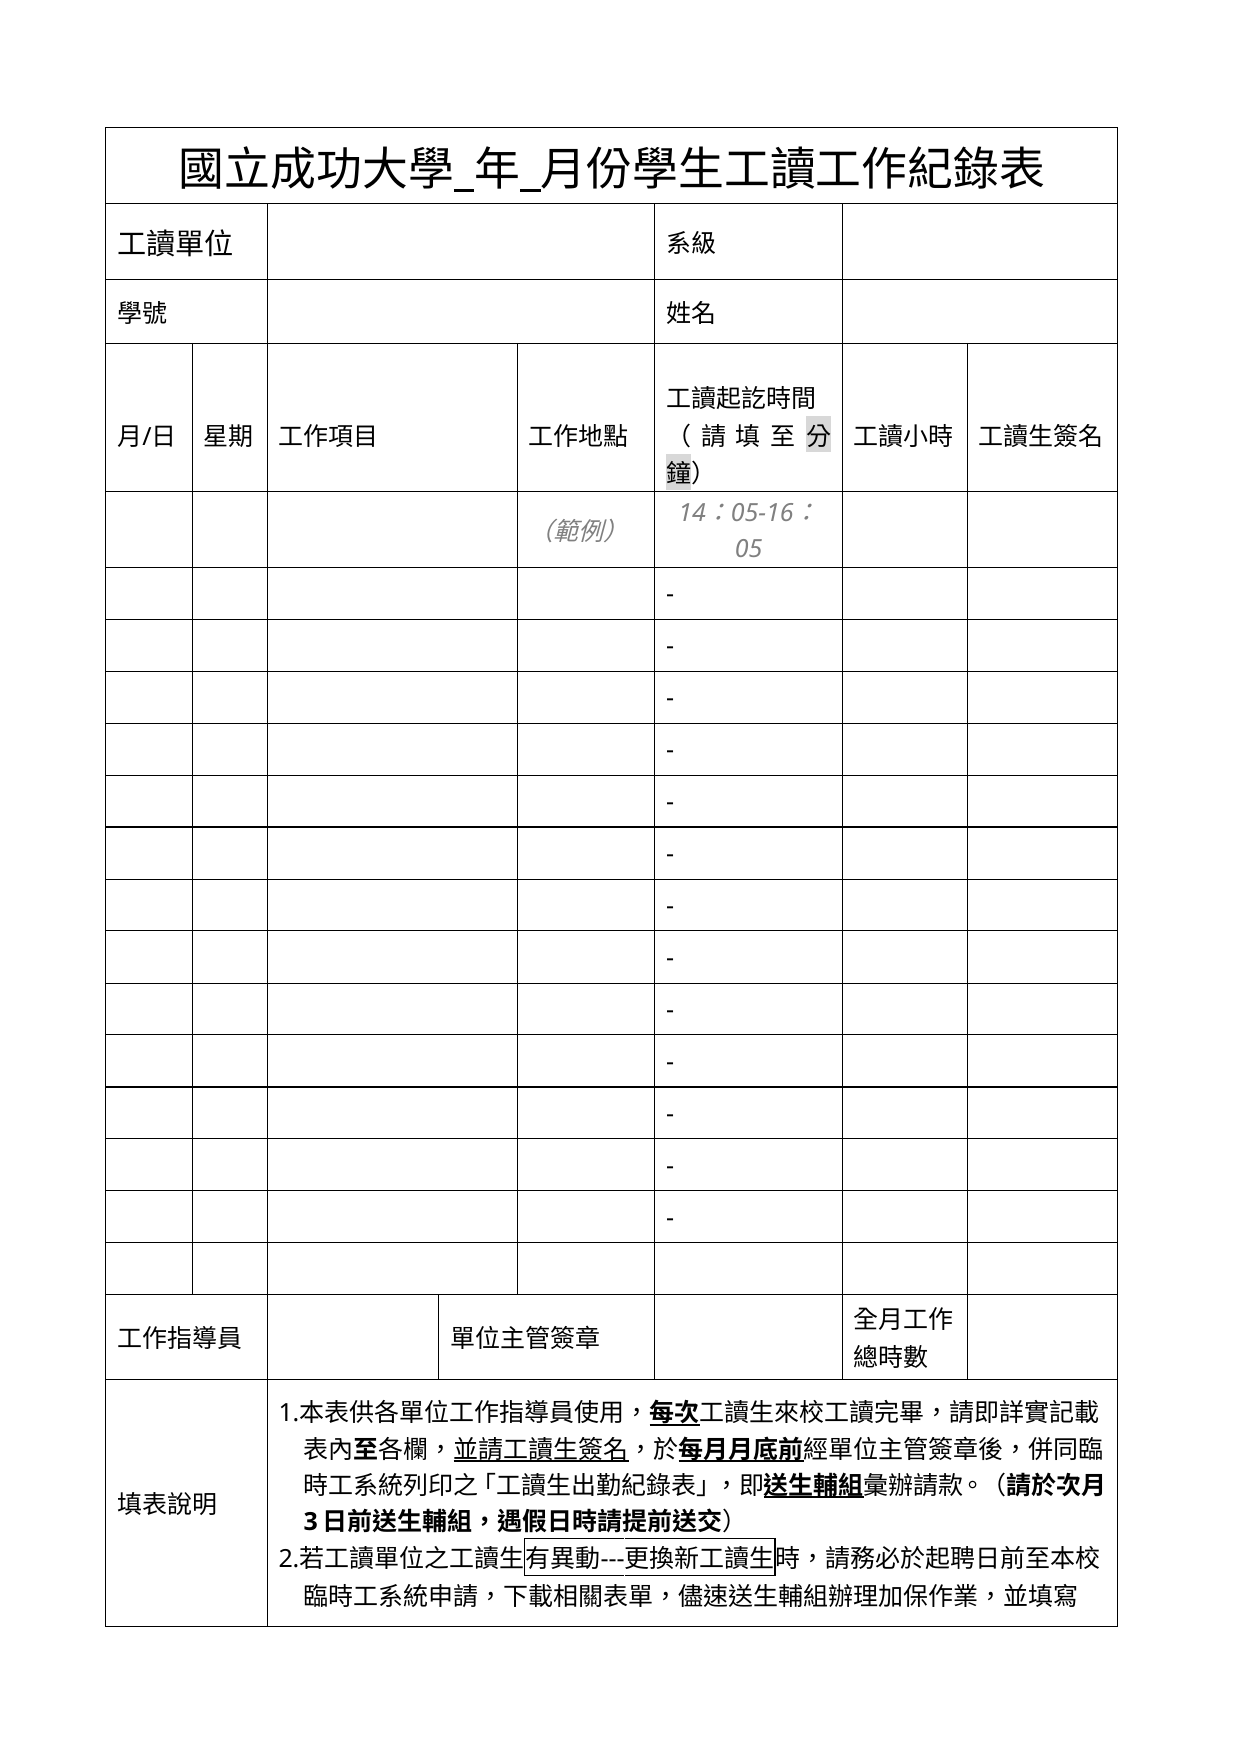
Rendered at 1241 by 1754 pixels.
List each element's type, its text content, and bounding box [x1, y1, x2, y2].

table_cell [268, 1088, 517, 1138]
table_cell [106, 984, 192, 1034]
table_cell [193, 1088, 267, 1138]
table_cell [843, 1191, 967, 1242]
table_cell [518, 620, 654, 671]
table_cell [843, 1243, 967, 1294]
table_cell - [655, 984, 842, 1034]
table_cell [968, 1295, 1117, 1378]
table_cell [268, 620, 517, 671]
table_cell [968, 931, 1117, 982]
table_cell [193, 931, 267, 982]
table_cell [268, 931, 517, 982]
table_cell [968, 1243, 1117, 1294]
table_cell [193, 1035, 267, 1086]
table_cell [268, 280, 654, 343]
table_cell [106, 931, 192, 982]
table_cell [843, 724, 967, 774]
table_cell [843, 620, 967, 671]
table_cell 星期 [193, 344, 267, 491]
table_cell [193, 1139, 267, 1190]
table_cell [843, 672, 967, 722]
table_cell - [655, 568, 842, 618]
table_cell [268, 568, 517, 618]
table_cell [518, 984, 654, 1034]
table_cell [193, 1191, 267, 1242]
table_cell 月/日 [106, 344, 192, 491]
table_cell - [655, 724, 842, 774]
table_cell 全月工作 總時數 [843, 1295, 967, 1378]
table_cell [268, 1243, 517, 1294]
table_cell 工作項目 [268, 344, 517, 491]
table_cell - [655, 880, 842, 930]
table_cell [106, 880, 192, 930]
table_cell [968, 492, 1117, 567]
table_cell [518, 1191, 654, 1242]
table_cell [193, 880, 267, 930]
table_cell [193, 724, 267, 774]
table_cell [268, 776, 517, 826]
table_cell [968, 568, 1117, 618]
table_cell [843, 931, 967, 982]
table_cell 學號 [106, 280, 267, 343]
table_cell [268, 1295, 438, 1378]
table_cell 工讀生簽名 [968, 344, 1117, 491]
table_cell [968, 724, 1117, 774]
table_cell [843, 1088, 967, 1138]
table_cell [193, 620, 267, 671]
table_cell [106, 828, 192, 878]
table_cell [518, 672, 654, 722]
table_cell [968, 776, 1117, 826]
table_cell [268, 1035, 517, 1086]
table_cell [968, 1035, 1117, 1086]
table_cell [843, 204, 1117, 279]
table_cell [518, 1088, 654, 1138]
table_cell [106, 1035, 192, 1086]
table_cell [106, 492, 192, 567]
table_cell [193, 492, 267, 567]
table_cell [193, 1243, 267, 1294]
table_cell [518, 828, 654, 878]
table_cell [193, 568, 267, 618]
table_cell 14：05-16：05 [655, 492, 842, 567]
table_cell [106, 776, 192, 826]
table_cell [268, 204, 654, 279]
table_cell [193, 984, 267, 1034]
table_header 國立成功大學 年 月份學生工讀工作紀錄表 [106, 128, 1117, 203]
table_cell [968, 828, 1117, 878]
table_cell [106, 1191, 192, 1242]
table_cell [968, 672, 1117, 722]
table_cell [518, 568, 654, 618]
table_cell （範例） [518, 492, 654, 567]
table_cell 1.本表供各單位工作指導員使用，每次工讀生來校工讀完畢，請即詳實記載表內至各欄，並請工讀生簽名，於每月月底前經單位主管簽章後，併同臨時工系統列印之「工讀生出勤紀錄表」，即送生輔組彙辦請款。（請於次月3日前送生輔組，遇假日時請提前送交） 2.若工讀單位之工讀生有異動---更換新工讀生時，請務必於起聘日前至本校臨時工系統申請，下載相關表單，儘速送生輔組辦理加保作業，並填寫 [268, 1380, 1117, 1626]
table_cell 工讀單位 [106, 204, 267, 279]
table_cell - [655, 828, 842, 878]
table_cell [268, 828, 517, 878]
table_cell [655, 1295, 842, 1378]
table_cell [268, 984, 517, 1034]
table_cell - [655, 1035, 842, 1086]
table_cell [193, 776, 267, 826]
table_cell [268, 1191, 517, 1242]
table_cell [968, 880, 1117, 930]
table_cell - [655, 672, 842, 722]
table_cell 工作地點 [518, 344, 654, 491]
table_cell - [655, 1088, 842, 1138]
table_cell 系級 [655, 204, 842, 279]
table_cell - [655, 931, 842, 982]
table_cell [106, 1088, 192, 1138]
table_cell [268, 492, 517, 567]
table_cell [968, 620, 1117, 671]
table_cell 姓名 [655, 280, 842, 343]
table_cell [843, 828, 967, 878]
table_cell [518, 724, 654, 774]
table_cell [843, 1139, 967, 1190]
table_cell - [655, 1191, 842, 1242]
table_cell [518, 880, 654, 930]
table_cell [843, 568, 967, 618]
table_cell [106, 620, 192, 671]
table_cell [843, 1035, 967, 1086]
table_cell [193, 672, 267, 722]
table_cell 填表說明 [106, 1380, 267, 1626]
table_cell - [655, 1139, 842, 1190]
table_cell [843, 280, 1117, 343]
table_cell [193, 828, 267, 878]
table_cell [518, 931, 654, 982]
table_cell 工讀起訖時間 （請填至分鐘） [655, 344, 842, 491]
table_cell [843, 880, 967, 930]
table_cell [106, 1139, 192, 1190]
table_cell [518, 776, 654, 826]
table_cell [655, 1243, 842, 1294]
table_cell [968, 1139, 1117, 1190]
table_cell - [655, 620, 842, 671]
table_cell [518, 1139, 654, 1190]
table_cell [268, 1139, 517, 1190]
table_cell 工作指導員 [106, 1295, 267, 1378]
table_cell [843, 984, 967, 1034]
table_cell [968, 1191, 1117, 1242]
table_cell 單位主管簽章 [439, 1295, 654, 1378]
table_cell [518, 1035, 654, 1086]
table_cell [106, 568, 192, 618]
table_cell [106, 724, 192, 774]
table_cell [106, 672, 192, 722]
table_cell [268, 672, 517, 722]
table_cell [268, 880, 517, 930]
table_cell 工讀小時 [843, 344, 967, 491]
table_cell - [655, 776, 842, 826]
table_cell [843, 776, 967, 826]
table_cell [518, 1243, 654, 1294]
table_cell [968, 1088, 1117, 1138]
table_cell [106, 1243, 192, 1294]
table_cell [968, 984, 1117, 1034]
table_cell [843, 492, 967, 567]
table_cell [268, 724, 517, 774]
